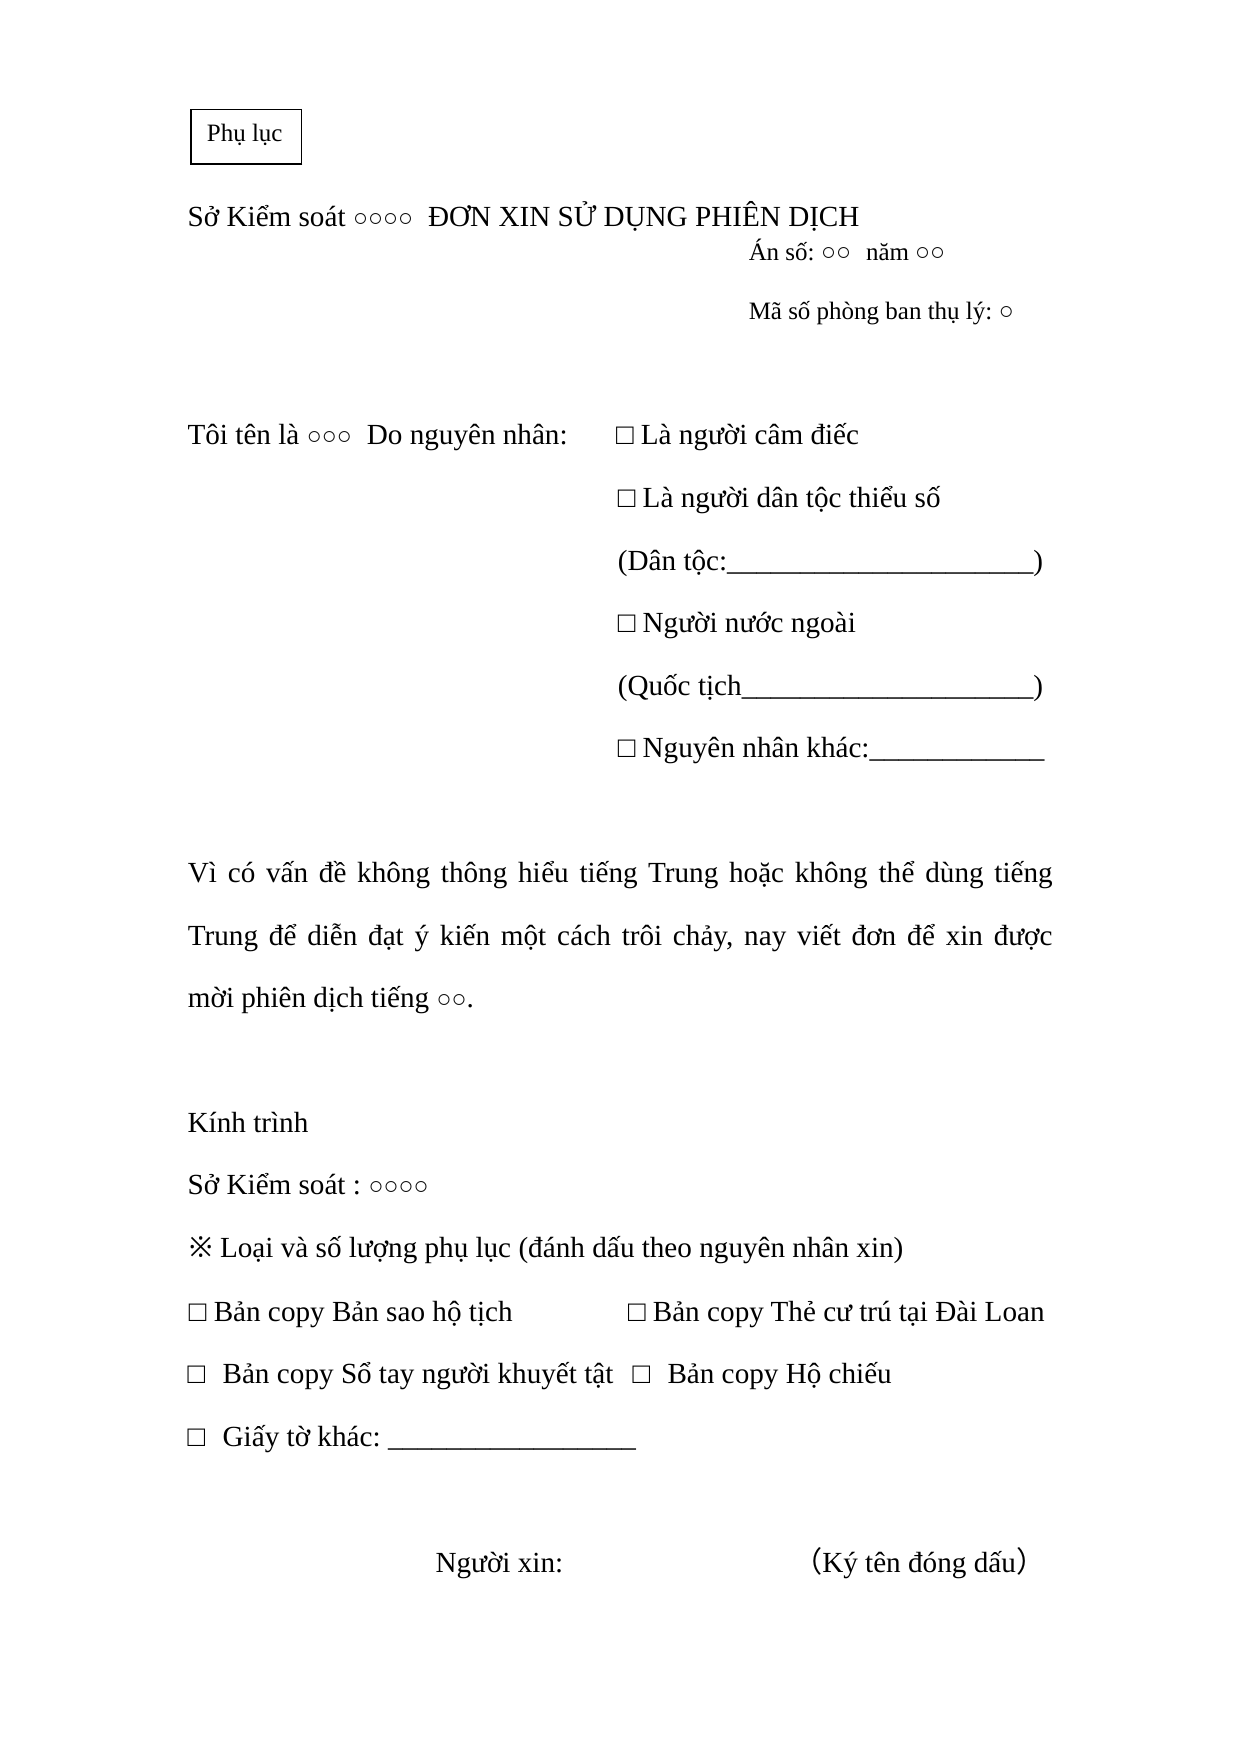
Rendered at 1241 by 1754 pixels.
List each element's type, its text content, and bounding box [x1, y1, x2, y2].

text (Quốc tịch____________________) [187, 643, 1073, 706]
text Sở Kiểm soát : ○○○○ [187, 1143, 1053, 1206]
text □ Là người dân tộc thiểu số [187, 456, 1073, 518]
text □ Giấy tờ khác: _________________ [187, 1393, 1053, 1456]
text Người xin: （Ký tên đóng dấu） [187, 1518, 1053, 1581]
text Phụ lục [207, 118, 286, 146]
text □ Nguyên nhân khác:____________ [187, 706, 1073, 768]
text Kính trình [187, 1081, 1053, 1143]
text Án số: ○○ năm ○○ [187, 234, 1053, 268]
text Sở Kiểm soát ○○○○ ĐƠN XIN SỬ DỤNG PHIÊN DỊCH [187, 199, 1053, 234]
text Vì có vấn đề không thông hiểu tiếng Trung hoặc không thể dùng tiếng Trung để diễn đạt ý kiến một cách trôi chảy, nay viết đơn để xin được mời phiên dịch tiếng ○○. [188, 831, 1053, 1018]
text □ Người nước ngoài [187, 581, 1073, 643]
text ※ Loại và số lượng phụ lục (đánh dấu theo nguyên nhân xin) [189, 1206, 1053, 1268]
text (Dân tộc:_____________________) [187, 518, 1073, 581]
text Mã số phòng ban thụ lý: ○ [187, 268, 1044, 331]
text □ Bản copy Sổ tay người khuyết tật □ Bản copy Hộ chiếu [187, 1331, 1053, 1393]
text Tôi tên là ○○○ Do nguyên nhân: □ Là người câm điếc [187, 393, 1053, 456]
text □ Bản copy Bản sao hộ tịch □ Bản copy Thẻ cư trú tại Đài Loan [187, 1268, 1162, 1331]
